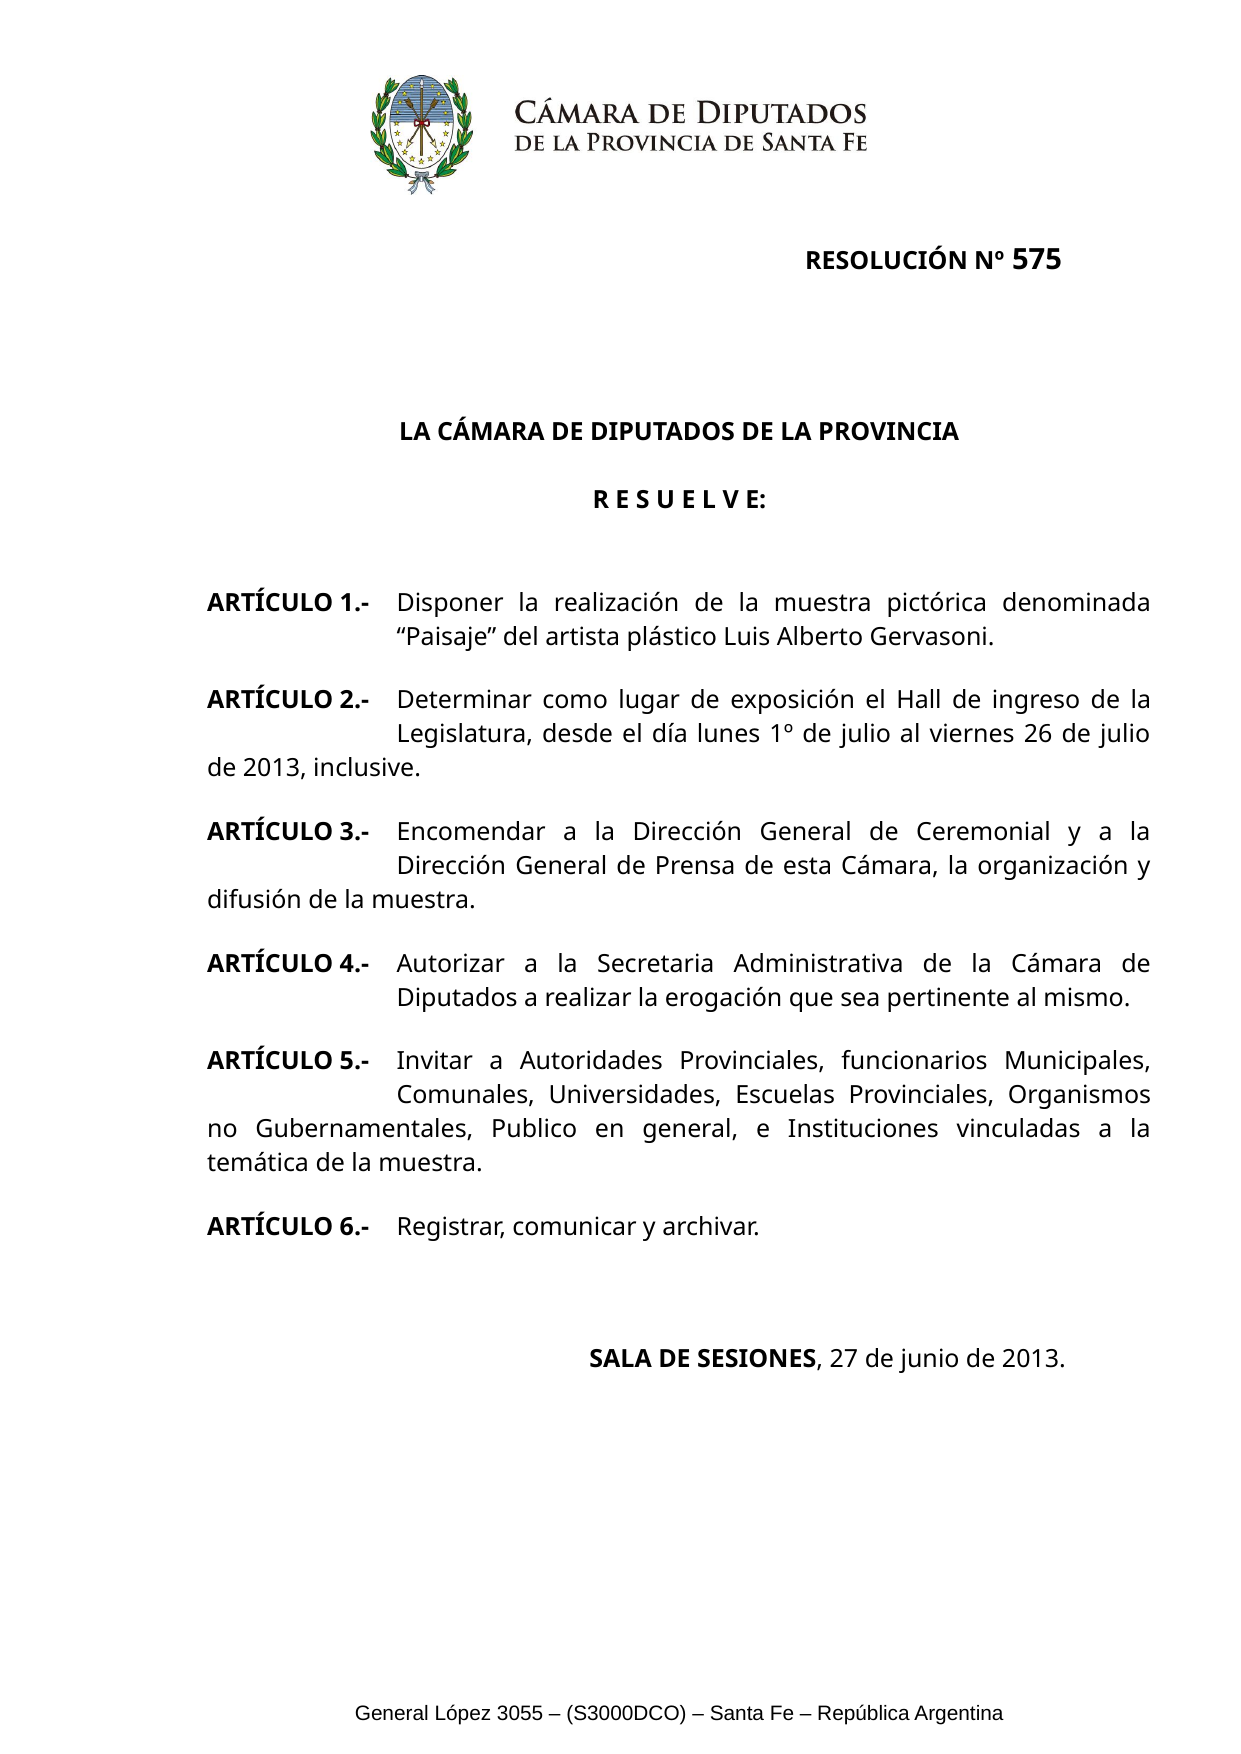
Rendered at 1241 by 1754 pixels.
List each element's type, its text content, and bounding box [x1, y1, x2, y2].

table_header ARTÍCULO 1.- [207, 584, 396, 634]
text Determinar como lugar de exposición el Hall de ingreso de la Legislatura, desde el día lunes 1º de julio al viernes 26 de julio de 2013, inclusive. [207, 682, 1152, 784]
text R E S U E L V E: [207, 482, 1152, 516]
table_header ARTÍCULO 3.- [207, 814, 396, 864]
text Registrar, comunicar y archivar. [207, 1208, 1152, 1243]
text Encomendar a la Dirección General de Ceremonial y a la Dirección General de Prensa de esta Cámara, la organización y difusión de la muestra. [207, 813, 1152, 916]
text Autorizar a la Secretaria Administrativa de la Cámara de Diputados a realizar la erogación que sea pertinente al mismo. [207, 945, 1152, 1013]
table_header ARTÍCULO 6.- [207, 1209, 396, 1259]
text SALA DE SESIONES, 27 de junio de 2013. [502, 1340, 1152, 1374]
table_header ARTÍCULO 2.- [207, 682, 396, 732]
table_header ARTÍCULO 5.- [207, 1043, 396, 1093]
text RESOLUCIÓN Nº 575 [649, 238, 1152, 278]
table_header ARTÍCULO 4.- [207, 945, 396, 995]
text Invitar a Autoridades Provinciales, funcionarios Municipales, Comunales, Universidades, Escuelas Provinciales, Organismos no Gubernamentales, Publico en general, e Instituciones vinculadas a la temática de la muestra. [207, 1043, 1152, 1179]
picture [370, 75, 867, 199]
text Disponer la realización de la muestra pictórica denominada “Paisaje” del artista plástico Luis Alberto Gervasoni. [207, 584, 1152, 652]
text LA CÁMARA DE DIPUTADOS DE LA PROVINCIA [207, 414, 1152, 448]
